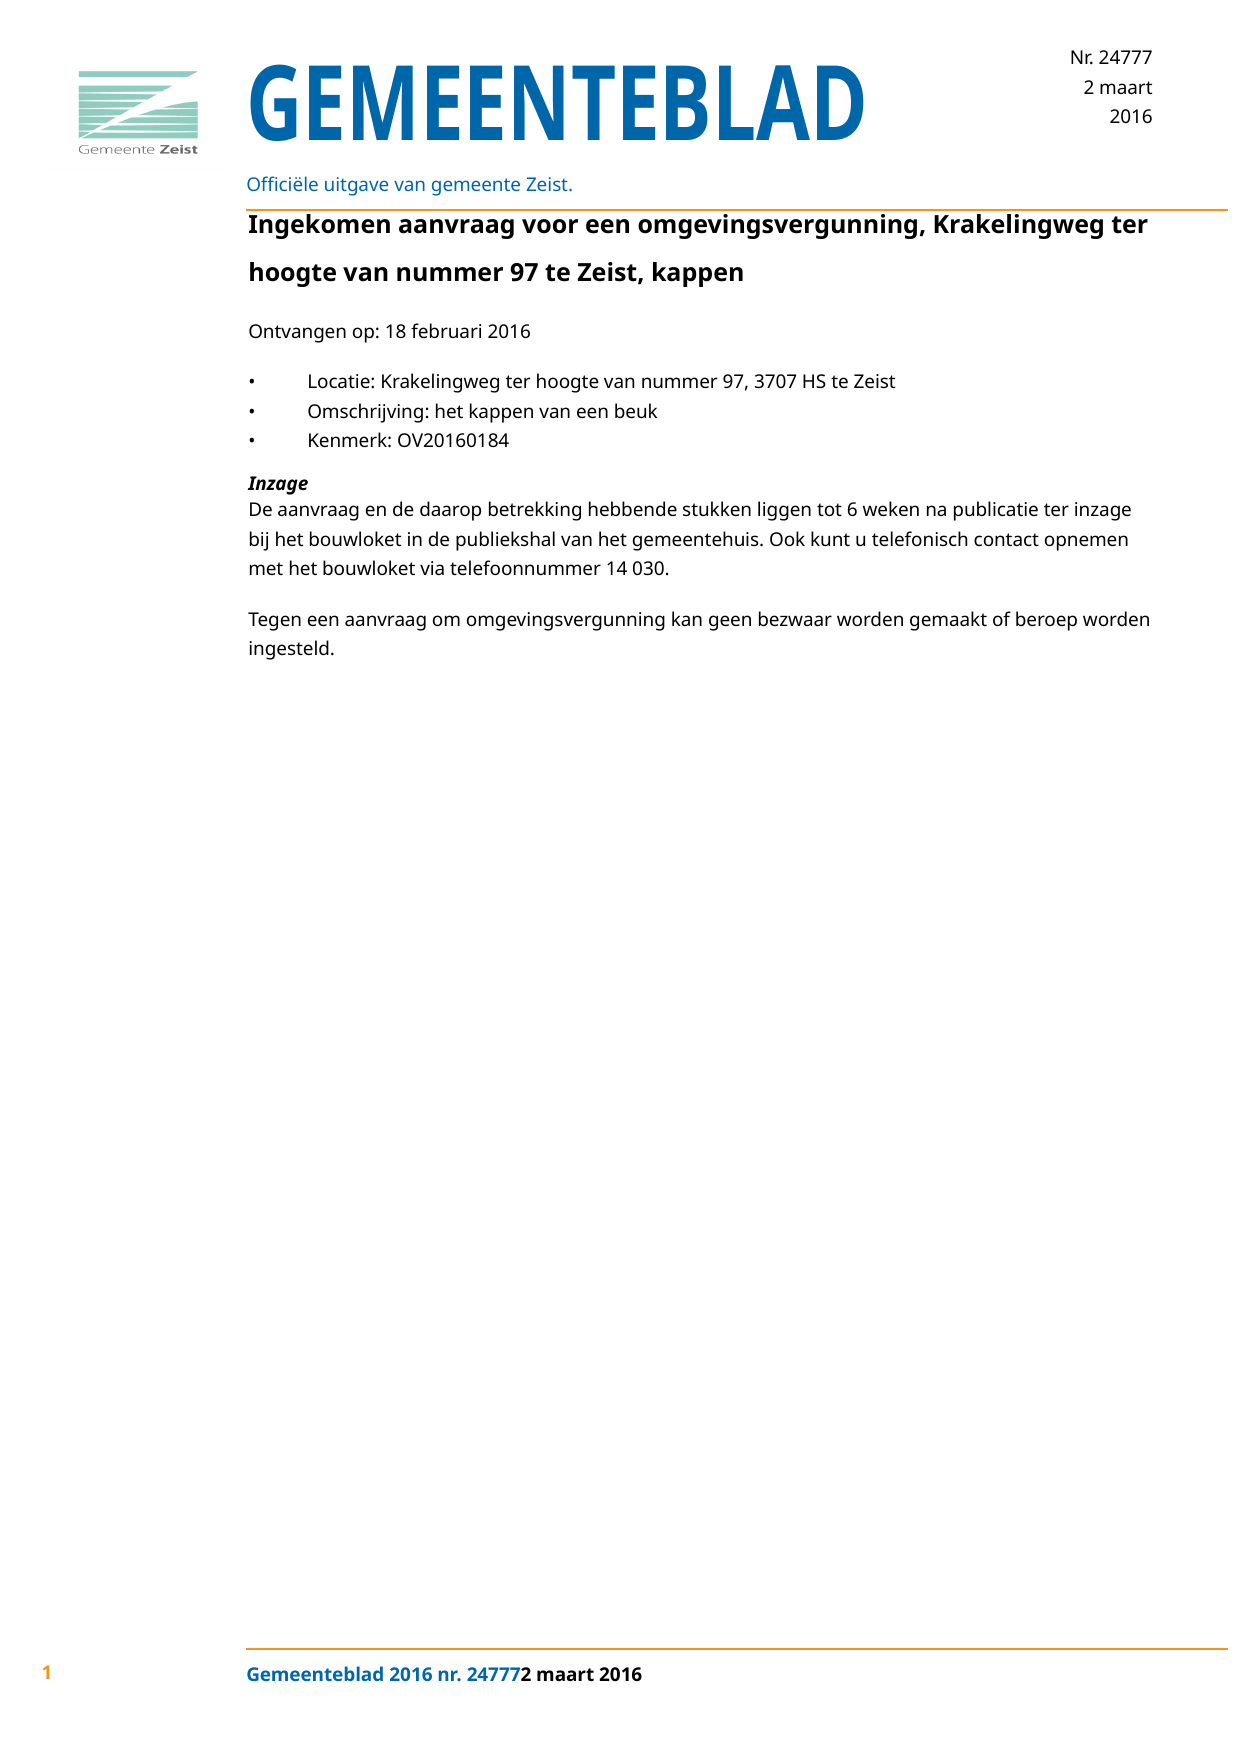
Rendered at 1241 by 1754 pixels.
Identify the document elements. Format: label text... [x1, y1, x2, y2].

text Ontvangen op: 18 februari 2016 [248, 318, 1152, 344]
text Inzage [248, 471, 1152, 496]
list Kenmerk: OV20160184 [248, 427, 1152, 453]
list Locatie: Krakelingweg ter hoogte van nummer 97, 3707 HS te Zeist [248, 368, 1152, 394]
picture [41, 47, 231, 172]
list Omschrijving: het kappen van een beuk [248, 398, 1152, 424]
text De aanvraag en de daarop betrekking hebbende stukken liggen tot 6 weken na publicatie ter inzage bij het bouwloket in de publiekshal van het gemeentehuis. Ook kunt u telefonisch contact opnemen met het bouwloket via telefoonnummer 14 030. [248, 496, 1152, 581]
text Tegen een aanvraag om omgevingsvergunning kan geen bezwaar worden gemaakt of beroep worden ingesteld. [248, 606, 1152, 661]
text Ingekomen aanvraag voor een omgevingsvergunning, Krakelingweg ter hoogte van nummer 97 te Zeist, kappen [248, 211, 1152, 288]
